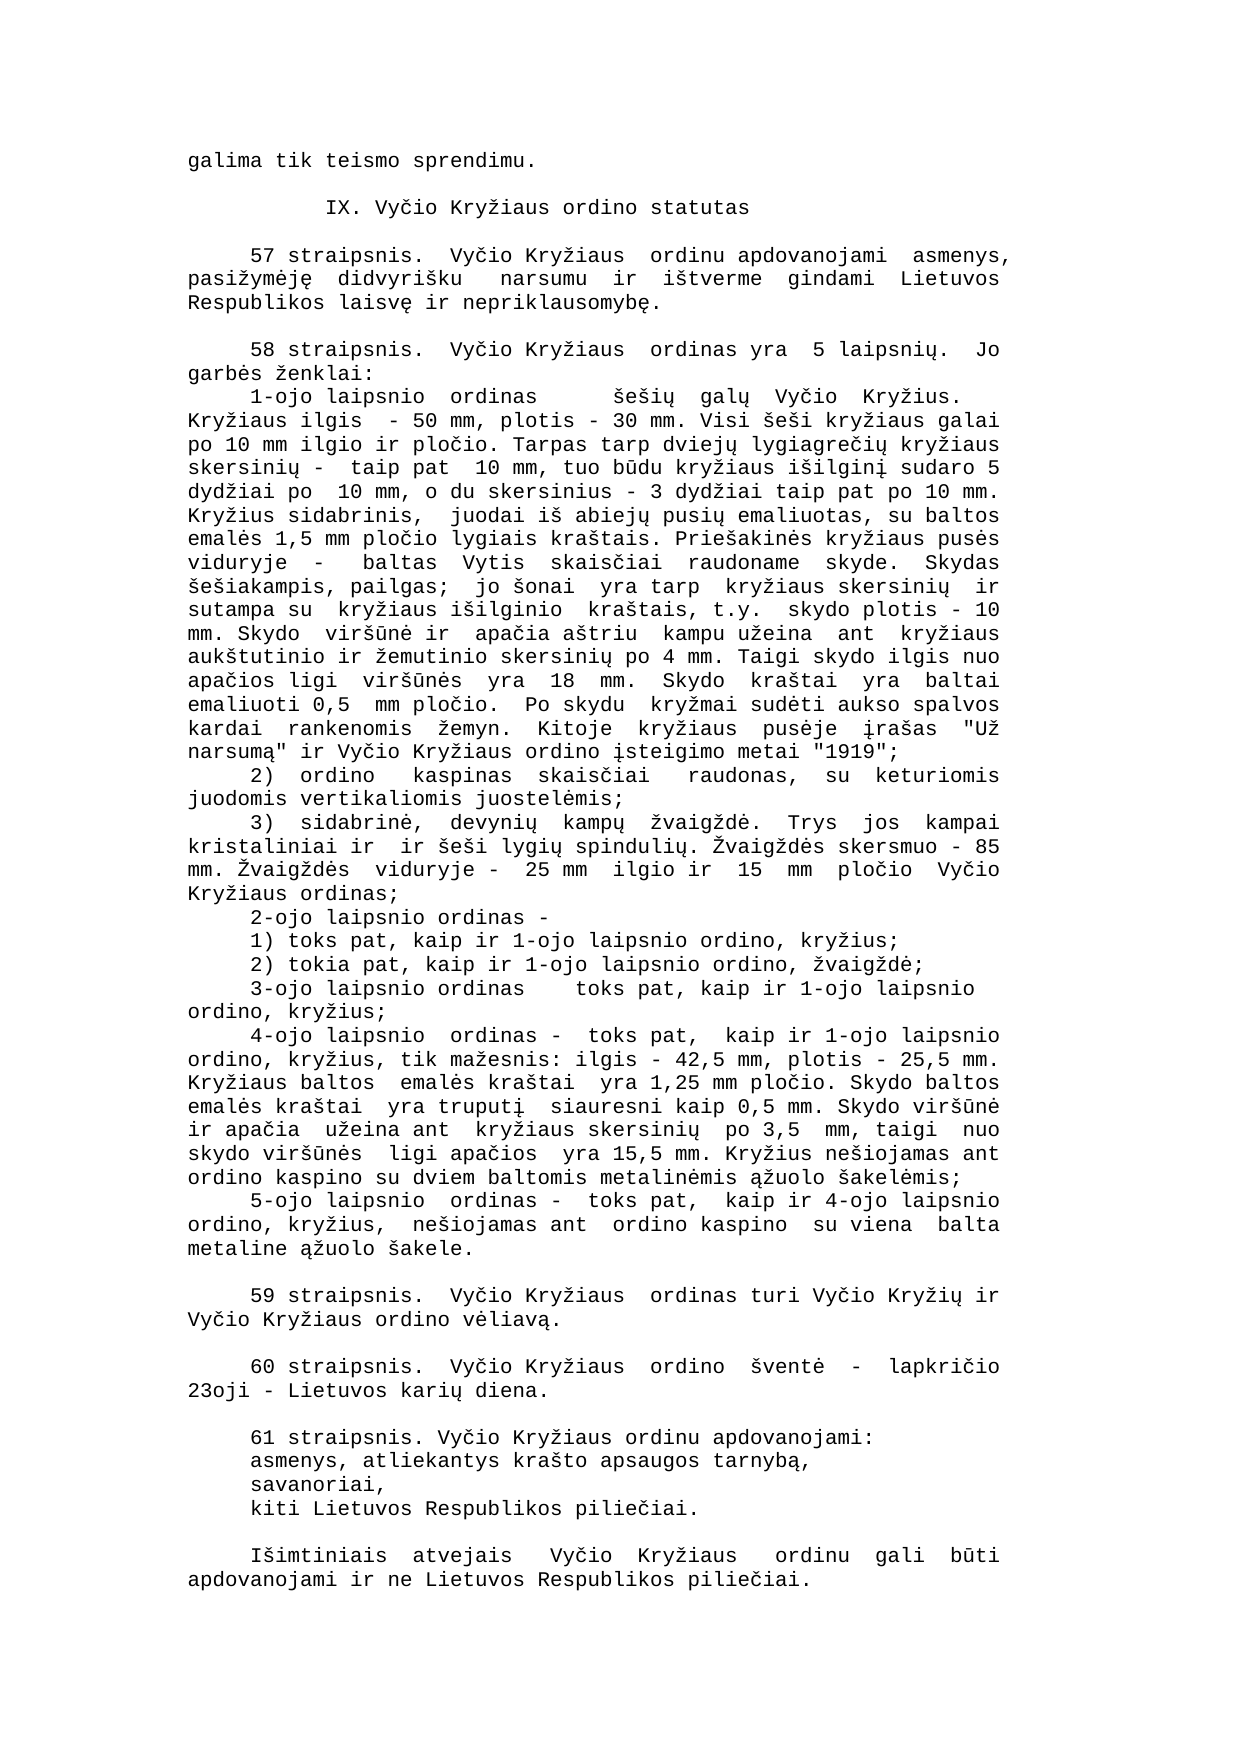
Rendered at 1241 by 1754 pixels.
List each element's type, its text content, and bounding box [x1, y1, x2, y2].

text 2) tokia pat, kaip ir 1-ojo laipsnio ordino, žvaigždė; [187, 954, 1053, 978]
text 59 straipsnis. Vyčio Kryžiaus ordinas turi Vyčio Kryžių ir [187, 1285, 1053, 1309]
text apdovanojami ir ne Lietuvos Respublikos piliečiai. [187, 1569, 1053, 1592]
text galima tik teismo sprendimu. [187, 150, 1053, 174]
text IX. Vyčio Kryžiaus ordino statutas [187, 197, 1053, 221]
text 58 straipsnis. Vyčio Kryžiaus ordinas yra 5 laipsnių. Jo [187, 339, 1053, 363]
text kardai rankenomis žemyn. Kitoje kryžiaus pusėje įrašas "Už [187, 717, 1053, 741]
text kristaliniai ir ir šeši lygių spindulių. Žvaigždės skersmuo - 85 [187, 836, 1053, 859]
text Kryžiaus ilgis - 50 mm, plotis - 30 mm. Visi šeši kryžiaus galai [187, 410, 1053, 434]
text 2) ordino kaspinas skaisčiai raudonas, su keturiomis [187, 765, 1053, 788]
text apačios ligi viršūnės yra 18 mm. Skydo kraštai yra baltai [187, 670, 1053, 694]
text 4-ojo laipsnio ordinas - toks pat, kaip ir 1-ojo laipsnio [187, 1025, 1053, 1048]
text skersinių - taip pat 10 mm, tuo būdu kryžiaus išilginį sudaro 5 [187, 457, 1053, 481]
text Kryžiaus ordinas; [187, 883, 1053, 907]
text 3-ojo laipsnio ordinas toks pat, kaip ir 1-ojo laipsnio [187, 978, 1053, 1001]
text ordino, kryžius; [187, 1001, 1053, 1025]
text mm. Skydo viršūnė ir apačia aštriu kampu užeina ant kryžiaus [187, 623, 1053, 647]
text kiti Lietuvos Respublikos piliečiai. [187, 1498, 1053, 1521]
text Išimtiniais atvejais Vyčio Kryžiaus ordinu gali būti [187, 1545, 1053, 1569]
text 3) sidabrinė, devynių kampų žvaigždė. Trys jos kampai [187, 812, 1053, 836]
text 5-ojo laipsnio ordinas - toks pat, kaip ir 4-ojo laipsnio [187, 1190, 1053, 1214]
text 23oji - Lietuvos karių diena. [187, 1379, 1053, 1403]
text 60 straipsnis. Vyčio Kryžiaus ordino šventė - lapkričio [187, 1356, 1053, 1379]
text skydo viršūnės ligi apačios yra 15,5 mm. Kryžius nešiojamas ant [187, 1143, 1053, 1167]
text ordino, kryžius, tik mažesnis: ilgis - 42,5 mm, plotis - 25,5 mm. [187, 1048, 1053, 1072]
text emalės 1,5 mm pločio lygiais kraštais. Priešakinės kryžiaus pusės [187, 528, 1053, 552]
text Kryžiaus baltos emalės kraštai yra 1,25 mm pločio. Skydo baltos [187, 1072, 1053, 1096]
text mm. Žvaigždės viduryje - 25 mm ilgio ir 15 mm pločio Vyčio [187, 859, 1053, 883]
text asmenys, atliekantys krašto apsaugos tarnybą, [187, 1451, 1053, 1474]
text emalės kraštai yra truputį siauresni kaip 0,5 mm. Skydo viršūnė [187, 1096, 1053, 1119]
text Respublikos laisvę ir nepriklausomybę. [187, 292, 1053, 316]
text ordino, kryžius, nešiojamas ant ordino kaspino su viena balta [187, 1214, 1053, 1238]
text 2-ojo laipsnio ordinas - [187, 907, 1053, 930]
text narsumą" ir Vyčio Kryžiaus ordino įsteigimo metai "1919"; [187, 741, 1053, 765]
text metaline ąžuolo šakele. [187, 1238, 1053, 1261]
text savanoriai, [187, 1474, 1053, 1498]
text 1) toks pat, kaip ir 1-ojo laipsnio ordino, kryžius; [187, 930, 1053, 954]
text 57 straipsnis. Vyčio Kryžiaus ordinu apdovanojami asmenys, [187, 244, 1053, 268]
text dydžiai po 10 mm, o du skersinius - 3 dydžiai taip pat po 10 mm. [187, 481, 1053, 505]
text juodomis vertikaliomis juostelėmis; [187, 788, 1053, 812]
text Kryžius sidabrinis, juodai iš abiejų pusių emaliuotas, su baltos [187, 505, 1053, 528]
text šešiakampis, pailgas; jo šonai yra tarp kryžiaus skersinių ir [187, 576, 1053, 599]
text pasižymėję didvyrišku narsumu ir ištverme gindami Lietuvos [187, 268, 1053, 292]
text viduryje - baltas Vytis skaisčiai raudoname skyde. Skydas [187, 552, 1053, 576]
text Vyčio Kryžiaus ordino vėliavą. [187, 1309, 1053, 1332]
text sutampa su kryžiaus išilginio kraštais, t.y. skydo plotis - 10 [187, 599, 1053, 623]
text aukštutinio ir žemutinio skersinių po 4 mm. Taigi skydo ilgis nuo [187, 647, 1053, 670]
text po 10 mm ilgio ir pločio. Tarpas tarp dviejų lygiagrečių kryžiaus [187, 434, 1053, 457]
text emaliuoti 0,5 mm pločio. Po skydu kryžmai sudėti aukso spalvos [187, 694, 1053, 717]
text 61 straipsnis. Vyčio Kryžiaus ordinu apdovanojami: [187, 1427, 1053, 1451]
text garbės ženklai: [187, 363, 1053, 386]
text ir apačia užeina ant kryžiaus skersinių po 3,5 mm, taigi nuo [187, 1119, 1053, 1143]
text 1-ojo laipsnio ordinas šešių galų Vyčio Kryžius. [187, 386, 1053, 410]
text ordino kaspino su dviem baltomis metalinėmis ąžuolo šakelėmis; [187, 1167, 1053, 1190]
